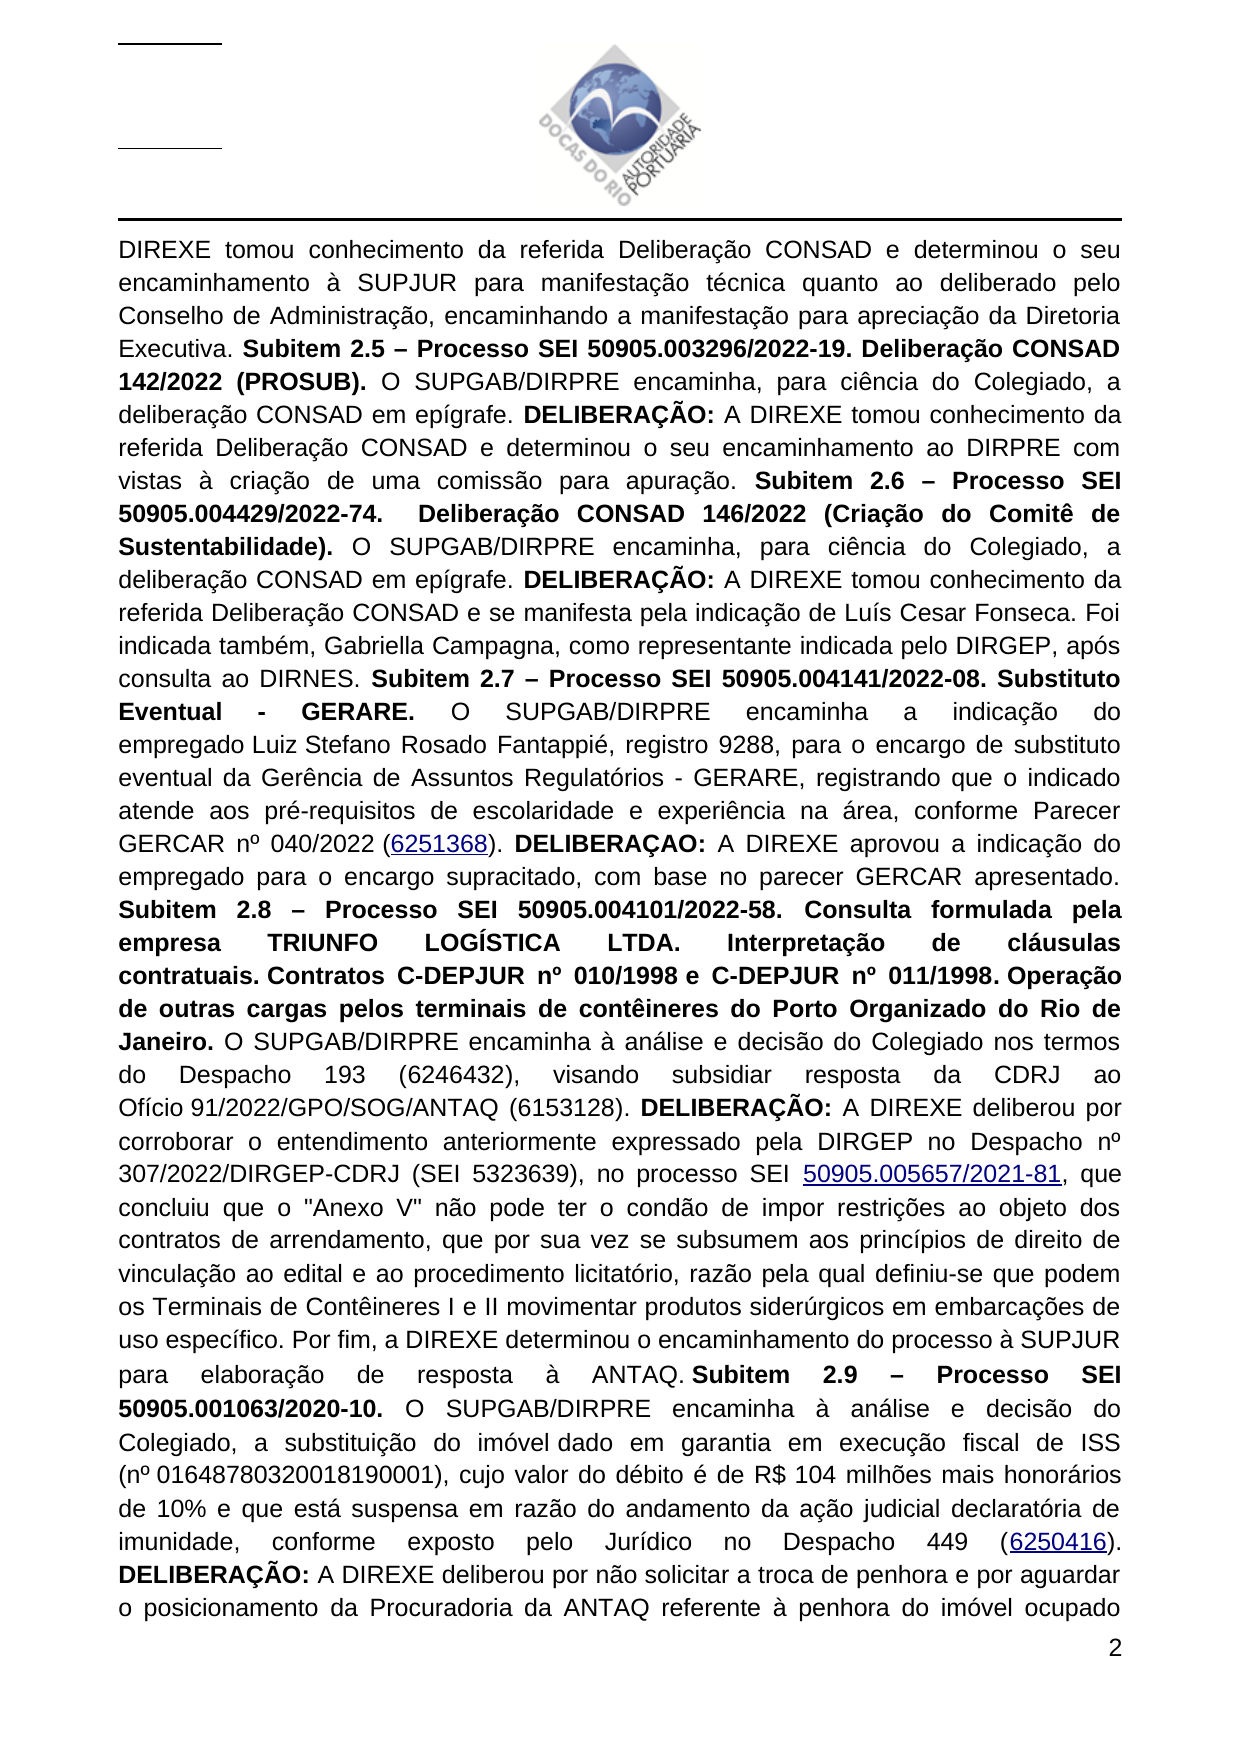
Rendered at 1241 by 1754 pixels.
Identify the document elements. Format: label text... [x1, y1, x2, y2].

text DIREXE tomou conhecimento da referida Deliberação CONSAD e determinou o seu encaminhamento à SUPJUR para manifestação técnica quanto ao deliberado pelo Conselho de Administração, encaminhando a manifestação para apreciação da Diretoria Executiva. Subitem 2.5 – Processo SEI 50905.003296/2022-19. Deliberação CONSAD 142/2022 (PROSUB). O SUPGAB/DIRPRE encaminha, para ciência do Colegiado, a deliberação CONSAD em epígrafe. DELIBERAÇÃO: A DIREXE tomou conhecimento da referida Deliberação CONSAD e determinou o seu encaminhamento ao DIRPRE com vistas à criação de uma comissão para apuração. Subitem 2.6 – Processo SEI 50905.004429/2022-74. Deliberação CONSAD 146/2022 (Criação do Comitê de Sustentabilidade). O SUPGAB/DIRPRE encaminha, para ciência do Colegiado, a deliberação CONSAD em epígrafe. DELIBERAÇÃO: A DIREXE tomou conhecimento da referida Deliberação CONSAD e se manifesta pela indicação de Luís Cesar Fonseca. Foi indicada também, Gabriella Campagna, como representante indicada pelo DIRGEP, após consulta ao DIRNES. Subitem 2.7 – Processo SEI 50905.004141/2022-08. Substituto Eventual - GERARE. O SUPGAB/DIRPRE encaminha a indicação do empregado Luiz Stefano Rosado Fantappié, registro 9288, para o encargo de substituto eventual da Gerência de Assuntos Regulatórios - GERARE, registrando que o indicado atende aos pré-requisitos de escolaridade e experiência na área, conforme Parecer GERCAR nº 040/2022 (6251368). DELIBERAÇAO: A DIREXE aprovou a indicação do empregado para o encargo supracitado, com base no parecer GERCAR apresentado. Subitem 2.8 – Processo SEI 50905.004101/2022-58. Consulta formulada pela empresa TRIUNFO LOGÍSTICA LTDA. Interpretação de cláusulas contratuais. Contratos C-DEPJUR nº 010/1998 e C-DEPJUR nº 011/1998​. Operação de outras cargas pelos terminais de contêineres do Porto Organizado do Rio de Janeiro. O SUPGAB/DIRPRE encaminha à análise e decisão do Colegiado nos termos do Despacho 193 (6246432), visando subsidiar resposta da CDRJ ao Ofício 91/2022/GPO/SOG/ANTAQ (6153128). DELIBERAÇÃO: A DIREXE deliberou por corroborar o entendimento anteriormente expressado pela DIRGEP no Despacho nº 307/2022/DIRGEP-CDRJ (SEI 5323639), no processo SEI 50905.005657/2021-81, que concluiu que o "Anexo V" não pode ter o condão de impor restrições ao objeto dos contratos de arrendamento, que por sua vez se subsumem aos princípios de direito de vinculação ao edital e ao procedimento licitatório, razão pela qual definiu-se que podem os Terminais de Contêineres I e II movimentar produtos siderúrgicos em embarcações de uso específico. Por fim, a DIREXE determinou o encaminhamento do processo à SUPJUR para elaboração de resposta à ANTAQ. Subitem 2.9 – Processo SEI 50905.001063/2020-10. O SUPGAB/DIRPRE encaminha à análise e decisão do Colegiado, a substituição do imóvel dado em garantia em execução fiscal de ISS (nº 01648780320018190001), cujo valor do débito é de R$ 104 milhões mais honorários de 10% e que está suspensa em razão do andamento da ação judicial declaratória de imunidade, conforme exposto pelo Jurídico no Despacho 449 (6250416). DELIBERAÇÃO: A DIREXE deliberou por não solicitar a troca de penhora e por aguardar o posicionamento da Procuradoria da ANTAQ referente à penhora do imóvel ocupado [118, 235, 1122, 1621]
